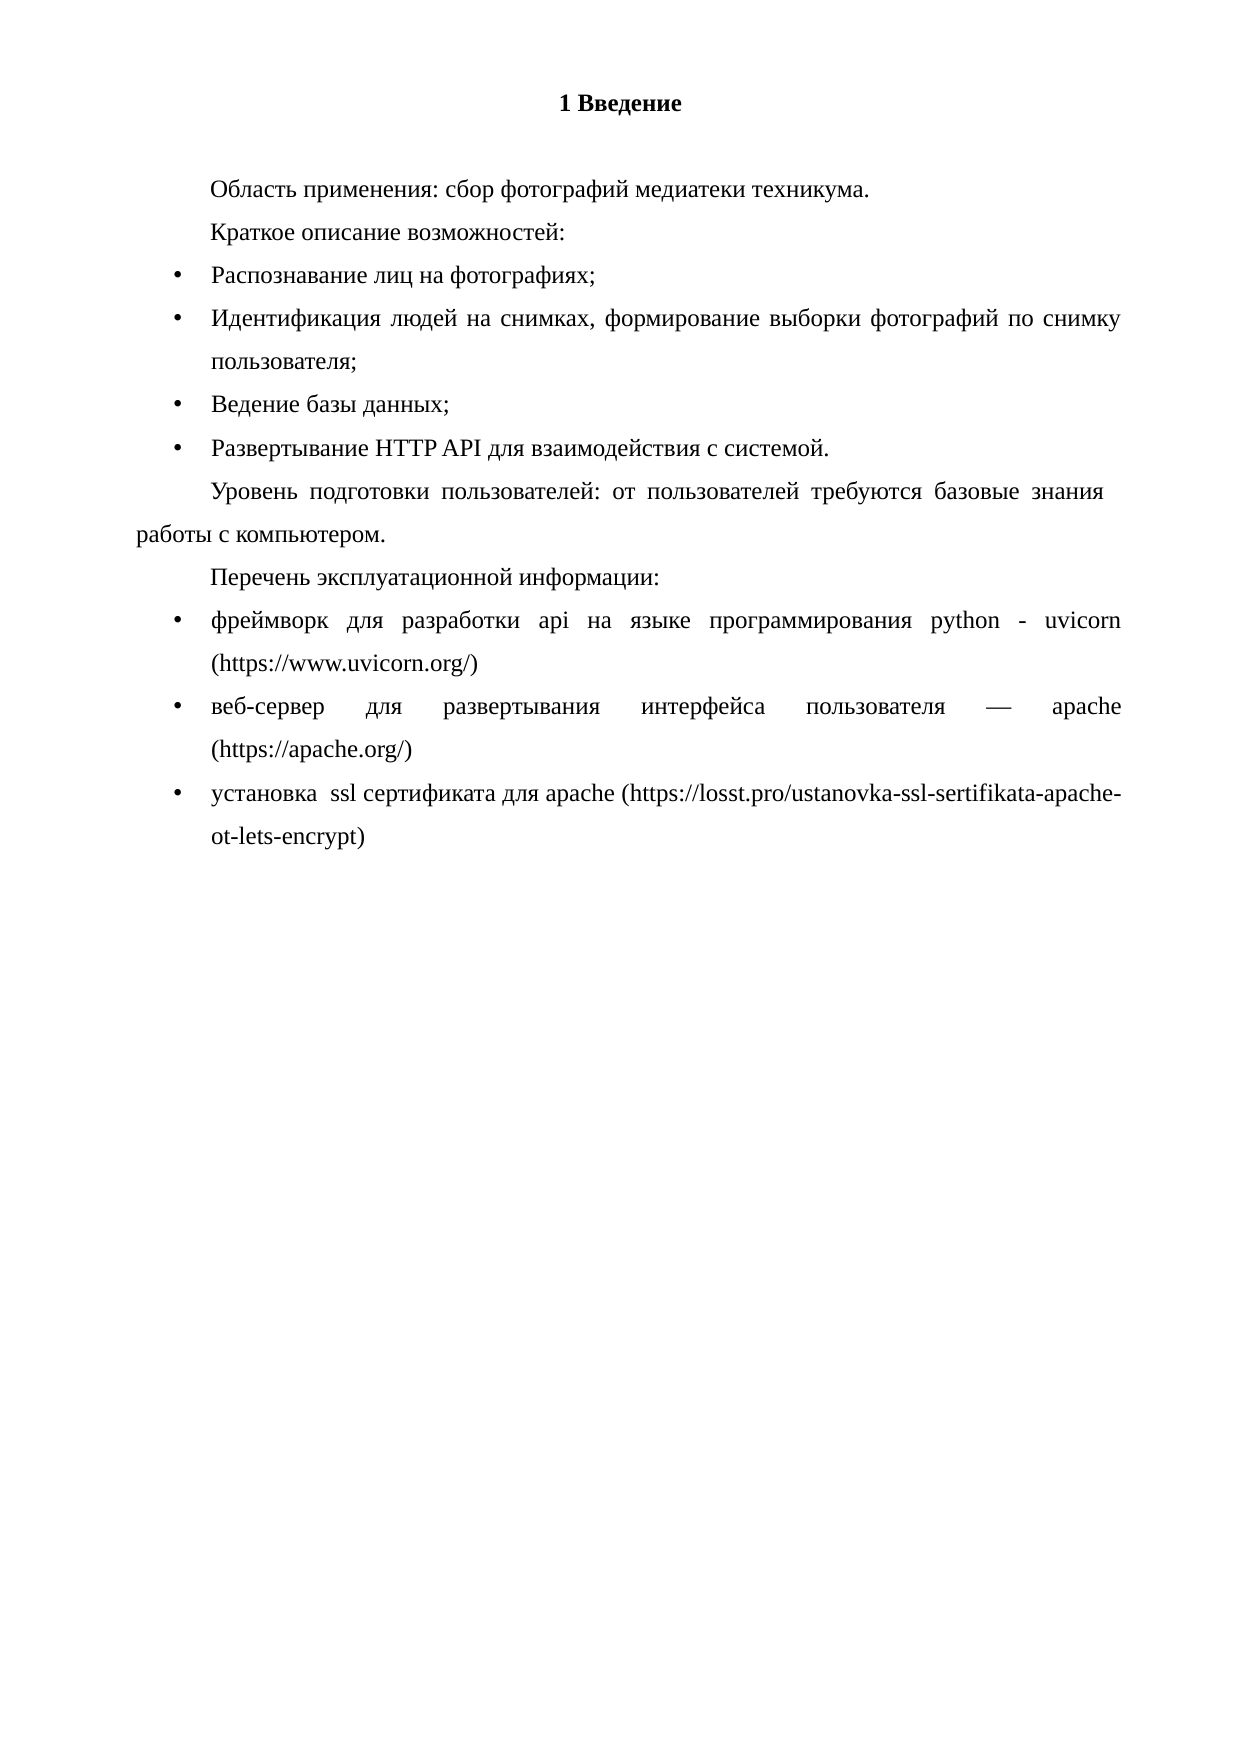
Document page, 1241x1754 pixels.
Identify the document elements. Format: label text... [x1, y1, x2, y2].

text Перечень эксплуатационной информации: [136, 562, 1104, 591]
subtitle 1 Введение [118, 88, 1122, 116]
list Ведение базы данных; [173, 389, 1122, 418]
list Идентификация людей на снимках, формирование выборки фотографий по снимку пользователя; [173, 303, 1122, 375]
text Уровень подготовки пользователей: от пользователей требуются базовые знания работы с компьютером. [136, 476, 1104, 548]
list фреймворк для разработки api на языке программирования python - uvicorn (https://www.uvicorn.org/) [173, 605, 1122, 677]
list Развертывание HTTP API для взаимодействия с системой. [173, 433, 1122, 461]
list Распознавание лиц на фотографиях; [173, 260, 1122, 289]
text Краткое описание возможностей: [136, 217, 1104, 246]
list установка ssl сертификата для apache (https://losst.pro/ustanovka-ssl-sertifikata-apache-ot-lets-encrypt) [173, 778, 1122, 849]
list веб-сервер для развертывания интерфейса пользователя — apache (https://apache.org/) [173, 691, 1122, 763]
text Область применения: сбор фотографий медиатеки техникума. [136, 174, 1104, 203]
